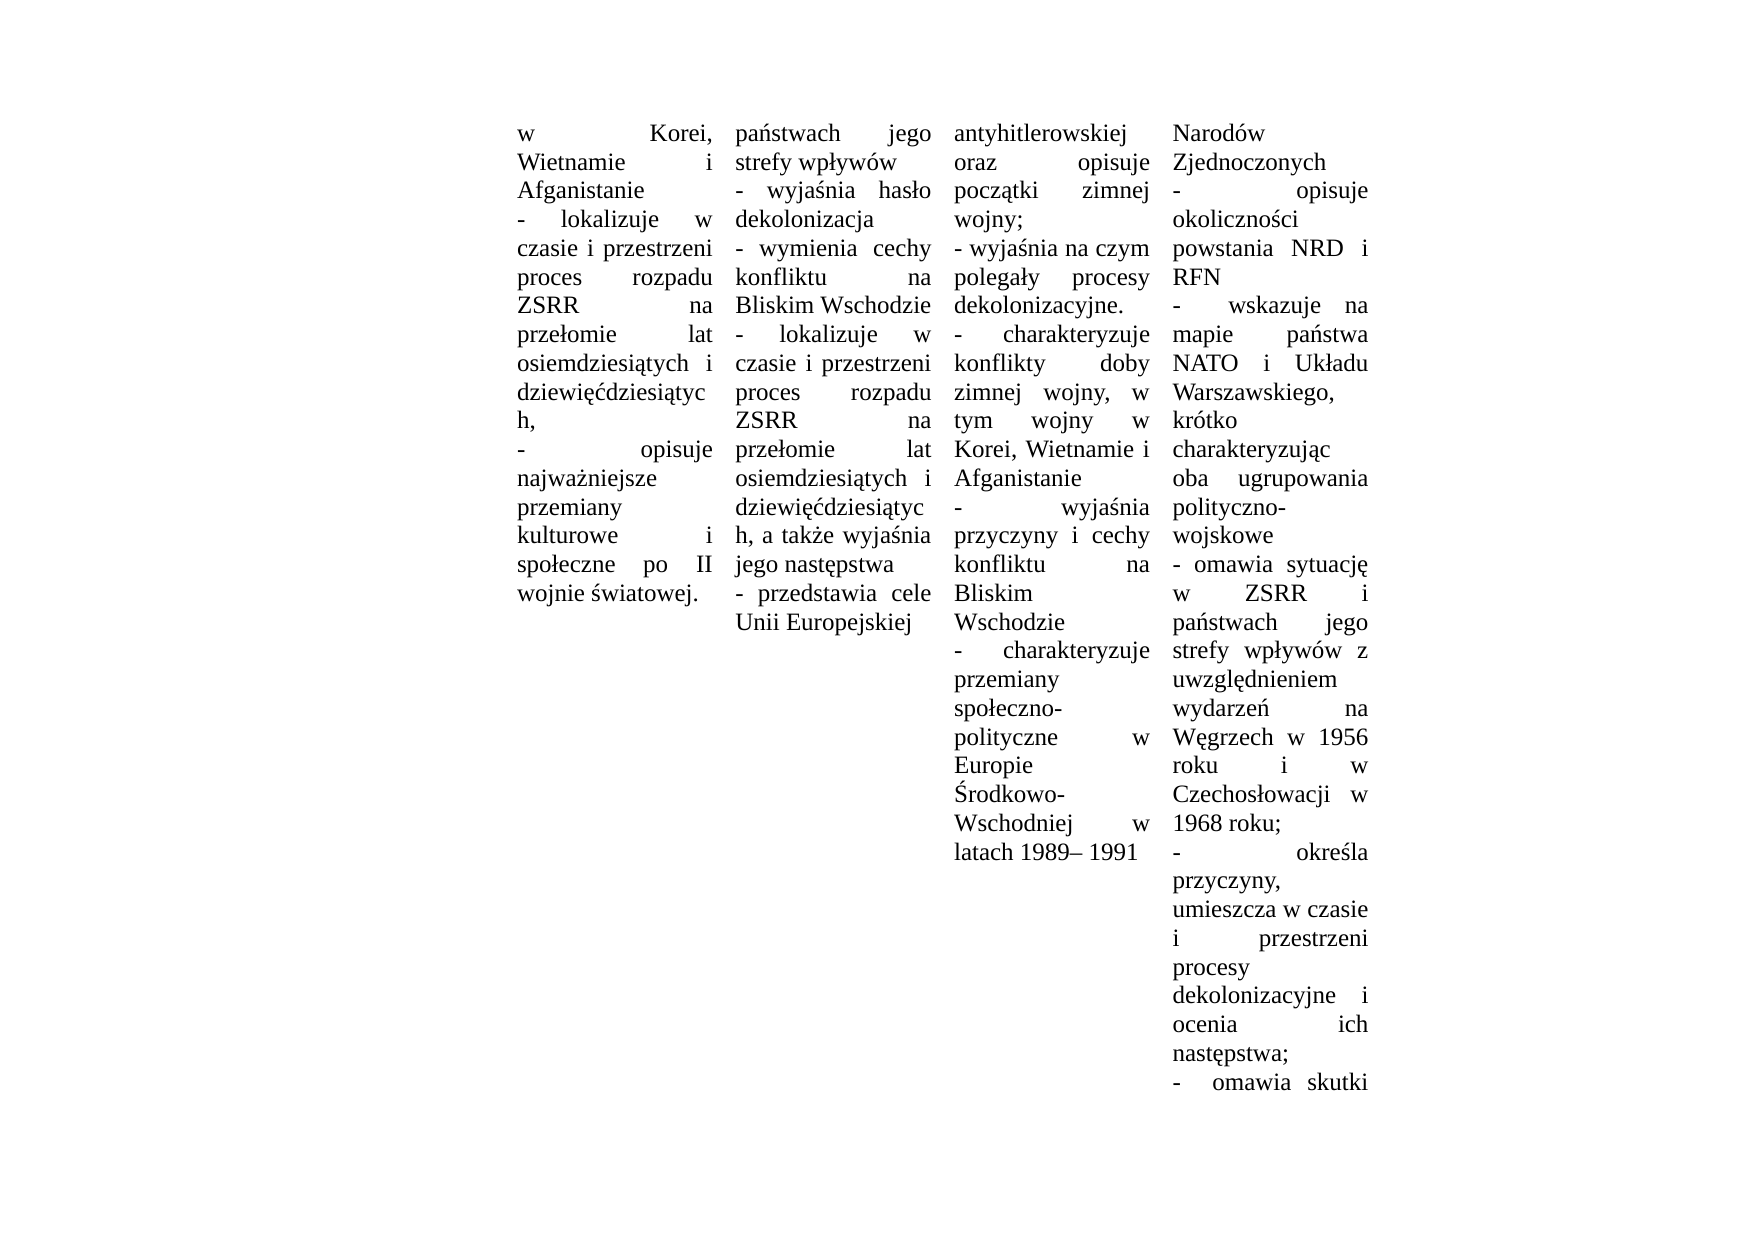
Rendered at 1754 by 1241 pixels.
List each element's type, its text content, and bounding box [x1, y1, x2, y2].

table_cell [161, 118, 506, 1096]
table_cell Narodów Zjednoczonych - opisuje okoliczności powstania NRD i RFN - wskazuje na mapie państwa NATO i Układu Warszawskiego, krótko charakteryzując oba ugrupowania polityczno-wojskowe - omawia sytuację w ZSRR i państwach jego strefy wpływów z uwzględnieniem wydarzeń na Węgrzech w 1956 roku i w Czechosłowacji w 1968 roku; - określa przyczyny, umieszcza w czasie i przestrzeni procesy dekolonizacyjne i ocenia ich następstwa; - omawia skutki [1161, 118, 1379, 1096]
table_cell w Korei, Wietnamie i Afganistanie - lokalizuje w czasie i przestrzeni proces rozpadu ZSRR na przełomie lat osiemdziesiątych i dziewięćdziesiątych, - opisuje najważniejsze przemiany kulturowe i społeczne po II wojnie światowej. [506, 118, 724, 1096]
table_cell [107, 118, 161, 1096]
table_cell państwach jego strefy wpływów - wyjaśnia hasło dekolonizacja - wymienia cechy konfliktu na Bliskim Wschodzie - lokalizuje w czasie i przestrzeni proces rozpadu ZSRR na przełomie lat osiemdziesiątych i dziewięćdziesiątych, a także wyjaśnia jego następstwa - przedstawia cele Unii Europejskiej [724, 118, 943, 1096]
table_cell antyhitlerowskiej oraz opisuje początki zimnej wojny; - wyjaśnia na czym polegały procesy dekolonizacyjne. - charakteryzuje konflikty doby zimnej wojny, w tym wojny w Korei, Wietnamie i Afganistanie - wyjaśnia przyczyny i cechy konfliktu na Bliskim Wschodzie - charakteryzuje przemiany społeczno-polityczne w Europie Środkowo-Wschodniej w latach 1989– 1991 [943, 118, 1161, 1096]
table_cell [1380, 118, 1598, 1096]
